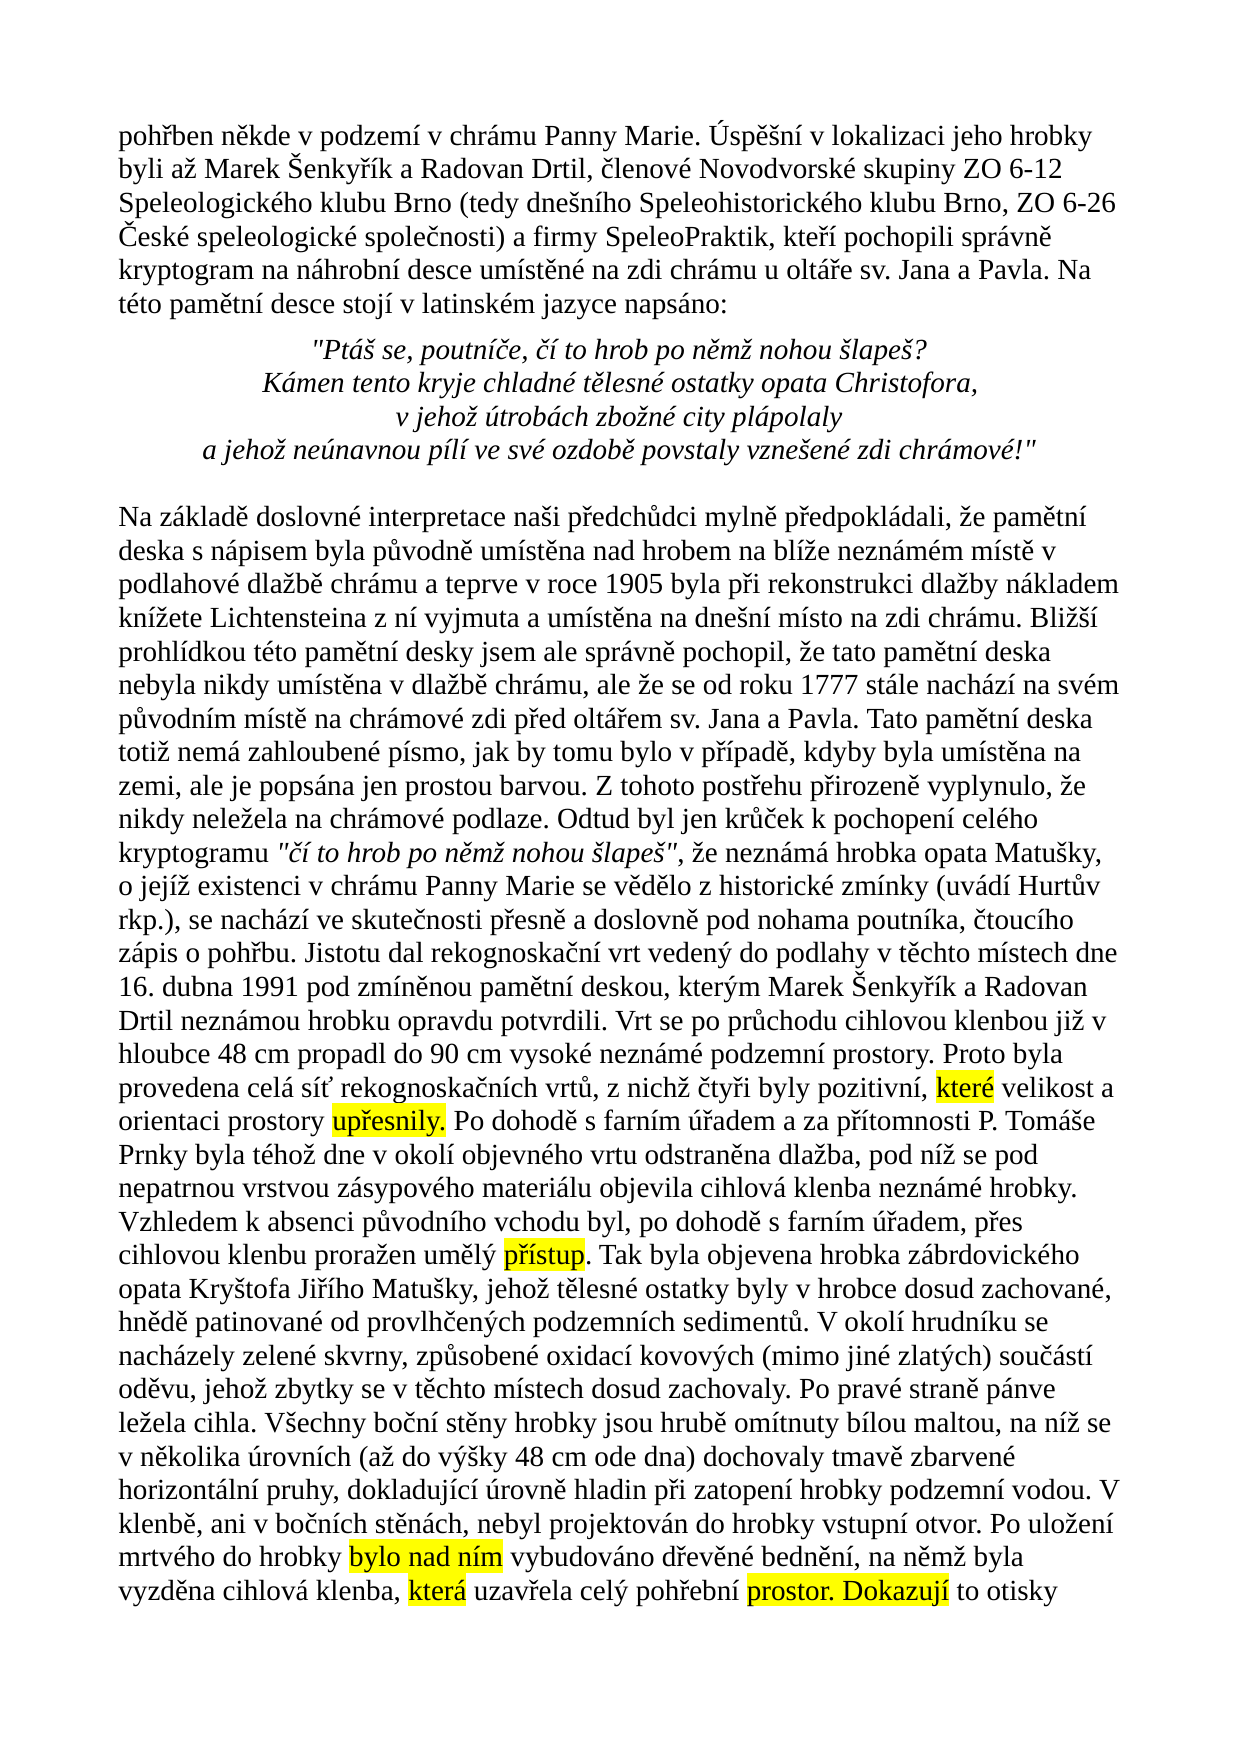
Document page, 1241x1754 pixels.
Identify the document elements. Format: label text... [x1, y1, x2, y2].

text pohřben někde v podzemí v chrámu Panny Marie. Úspěšní v lokalizaci jeho hrobky byli až Marek Šenkyřík a Radovan Drtil, členové Novodvorské skupiny ZO 6-12 Speleologického klubu Brno (tedy dnešního Speleohistorického klubu Brno, ZO 6-26 České speleologické společnosti) a firmy SpeleoPraktik, kteří pochopili správně kryptogram na náhrobní desce umístěné na zdi chrámu u oltáře sv. Jana a Pavla. Na této pamětní desce stojí v latinském jazyce napsáno: [118, 118, 1122, 319]
text Na základě doslovné interpretace naši předchůdci mylně předpokládali, že pamětní deska s nápisem byla původně umístěna nad hrobem na blíže neznámém místě v podlahové dlažbě chrámu a teprve v roce 1905 byla při rekonstrukci dlažby nákladem knížete Lichtensteina z ní vyjmuta a umístěna na dnešní místo na zdi chrámu. Bližší prohlídkou této pamětní desky jsem ale správně pochopil, že tato pamětní deska nebyla nikdy umístěna v dlažbě chrámu, ale že se od roku 1777 stále nachází na svém původním místě na chrámové zdi před oltářem sv. Jana a Pavla. Tato pamětní deska totiž nemá zahloubené písmo, jak by tomu bylo v případě, kdyby byla umístěna na zemi, ale je popsána jen prostou barvou. Z tohoto postřehu přirozeně vyplynulo, že nikdy neležela na chrámové podlaze. Odtud byl jen krůček k pochopení celého kryptogramu "čí to hrob po němž nohou šlapeš", že neznámá hrobka opata Matušky, o jejíž existenci v chrámu Panny Marie se vědělo z historické zmínky (uvádí Hurtův rkp.), se nachází ve skutečnosti přesně a doslovně pod nohama poutníka, čtoucího zápis o pohřbu. Jistotu dal rekognoskační vrt vedený do podlahy v těchto místech dne 16. dubna 1991 pod zmíněnou pamětní deskou, kterým Marek Šenkyřík a Radovan Drtil neznámou hrobku opravdu potvrdili. Vrt se po průchodu cihlovou klenbou již v hloubce 48 cm propadl do 90 cm vysoké neznámé podzemní prostory. Proto byla provedena celá síť rekognoskačních vrtů, z nichž čtyři byly pozitivní, které velikost a orientaci prostory upřesnily. Po dohodě s farním úřadem a za přítomnosti P. Tomáše Prnky byla téhož dne v okolí objevného vrtu odstraněna dlažba, pod níž se pod nepatrnou vrstvou zásypového materiálu objevila cihlová klenba neznámé hrobky. Vzhledem k absenci původního vchodu byl, po dohodě s farním úřadem, přes cihlovou klenbu proražen umělý přístup. Tak byla objevena hrobka zábrdovického opata Kryštofa Jiřího Matušky, jehož tělesné ostatky byly v hrobce dosud zachované, hnědě patinované od provlhčených podzemních sedimentů. V okolí hrudníku se nacházely zelené skvrny, způsobené oxidací kovových (mimo jiné zlatých) součástí oděvu, jehož zbytky se v těchto místech dosud zachovaly. Po pravé straně pánve ležela cihla. Všechny boční stěny hrobky jsou hrubě omítnuty bílou maltou, na níž se v několika úrovních (až do výšky 48 cm ode dna) dochovaly tmavě zbarvené horizontální pruhy, dokladující úrovně hladin při zatopení hrobky podzemní vodou. V klenbě, ani v bočních stěnách, nebyl projektován do hrobky vstupní otvor. Po uložení mrtvého do hrobky bylo nad ním vybudováno dřevěné bednění, na němž byla vyzděna cihlová klenba, která uzavřela celý pohřební prostor. Dokazují to otisky [118, 466, 1122, 1606]
text "Ptáš se, poutníče, čí to hrob po němž nohou šlapeš? Kámen tento kryje chladné tělesné ostatky opata Christofora, v jehož útrobách zbožné city plápolaly a jehož neúnavnou pílí ve své ozdobě povstaly vznešené zdi chrámové!" [118, 332, 1122, 466]
